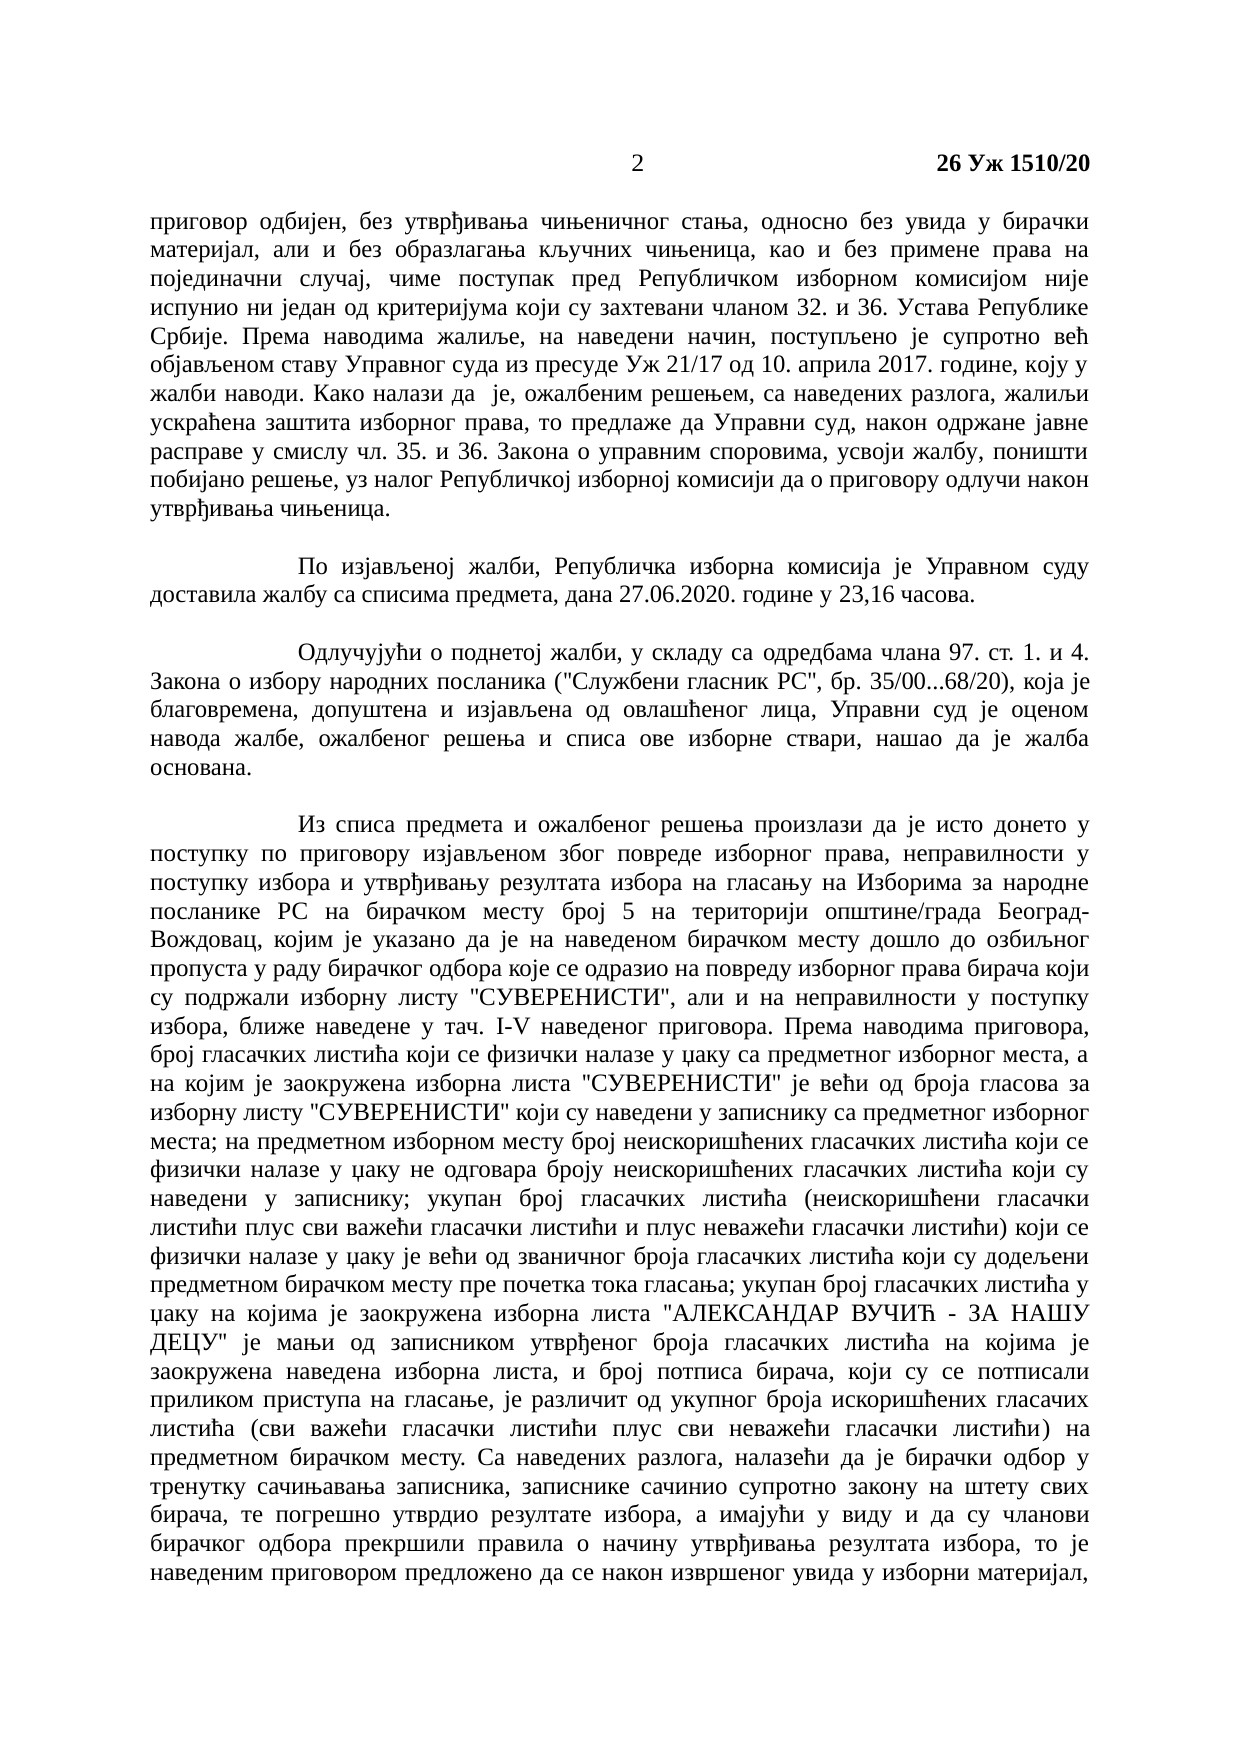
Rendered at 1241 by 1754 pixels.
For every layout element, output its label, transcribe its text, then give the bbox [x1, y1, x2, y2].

text Одлучујући о поднетој жалби, у складу са одредбама члана 97. ст. 1. и 4. Закона о избору народних посланика (''Службени гласник РС'', бр. 35/00...68/20), која је благовремена, допуштена и изјављена од овлашћеног лица, Управни суд је оценом навода жалбе, ожалбеног решења и списа ове изборне ствари, нашао да је жалба основана. [150, 637, 1090, 781]
text По изјављеној жалби, Републичка изборна комисија је Управном суду доставила жалбу са списима предмета, дана 27.06.2020. године у 23,16 часова. [150, 551, 1090, 608]
text Из списа предмета и ожалбеног решења произлази да је исто донето у поступку по приговору изјављеном због повреде изборног права, неправилности у поступку избора и утврђивању резултата избора на гласању на Изборима за народне посланике РС на бирачком месту број 5 на територији општине/града Београд-Вождовац, којим је указано да је на наведеном бирачком месту дошло до озбиљног пропуста у раду бирачког одбора које се одразио на повреду изборног права бирача који су подржали изборну листу ''СУВЕРЕНИСТИ'', али и на неправилности у поступку избора, ближе наведене у тач. I-V наведеног приговора. Према наводима приговора, број гласачких листића који се физички налазе у џаку са предметног изборног места, а на којим је заокружена изборна листа ''СУВЕРЕНИСТИ'' је већи од броја гласова за изборну листу ''СУВЕРЕНИСТИ'' који су наведени у записнику са предметног изборног места; на предметном изборном месту број неискоришћених гласачких листића који се физички налазе у џаку не одговара броју неискоришћених гласачких листића који су наведени у записнику; укупан број гласачких листића (неискоришћени гласачки листићи плус сви важећи гласачки листићи и плус неважећи гласачки листићи) који се физички налазе у џаку је већи од званичног броја гласачких листића који су додељени предметном бирачком месту пре почетка тока гласања; укупан број гласачких листића у џаку на којима је заокружена изборна листа ''АЛЕКСАНДАР ВУЧИЋ - ЗА НАШУ ДЕЦУ'' је мањи од записником утврђеног броја гласачких листића на којима је заокружена наведена изборна листа, и број потписа бирача, који су се потписали приликом приступа на гласање, је различит од укупног броја искоришћених гласачих листића (сви важећи гласачки листићи плус сви неважећи гласачки листићи) на предметном бирачком месту. Са наведених разлога, налазећи да је бирачки одбор у тренутку сачињавања записника, записнике сачинио супротно закону на штету свих бирача, те погрешно утврдио резултате избора, а имајући у виду и да су чланови бирачког одбора прекршили правила о начину утврђивања резултата избора, то је наведеним приговором предложено да се након извршеног увида у изборни материјал, [150, 809, 1090, 1586]
text приговор одбијен, без утврђивања чињеничног стања, односно без увида у бирачки материјал, али и без образлагања кључних чињеница, као и без примене права на појединачни случај, чиме поступак пред Републичком изборном комисијом није испунио ни један од критеријума који су захтевани чланом 32. и 36. Устава Републике Србије. Према наводима жалиље, на наведени начин, поступљено је супротно већ објављеном ставу Управног суда из пресуде Уж 21/17 од 10. априла 2017. године, коју у жалби наводи. Како налази да је, ожалбеним решењем, са наведених разлога, жалиљи ускраћена заштита изборног права, то предлаже да Управни суд, након одржане јавне расправе у смислу чл. 35. и 36. Закона о управним споровима, усвоји жалбу, поништи побијано решење, уз налог Републичкој изборној комисији да о приговору одлучи након утврђивања чињеница. [150, 206, 1090, 522]
